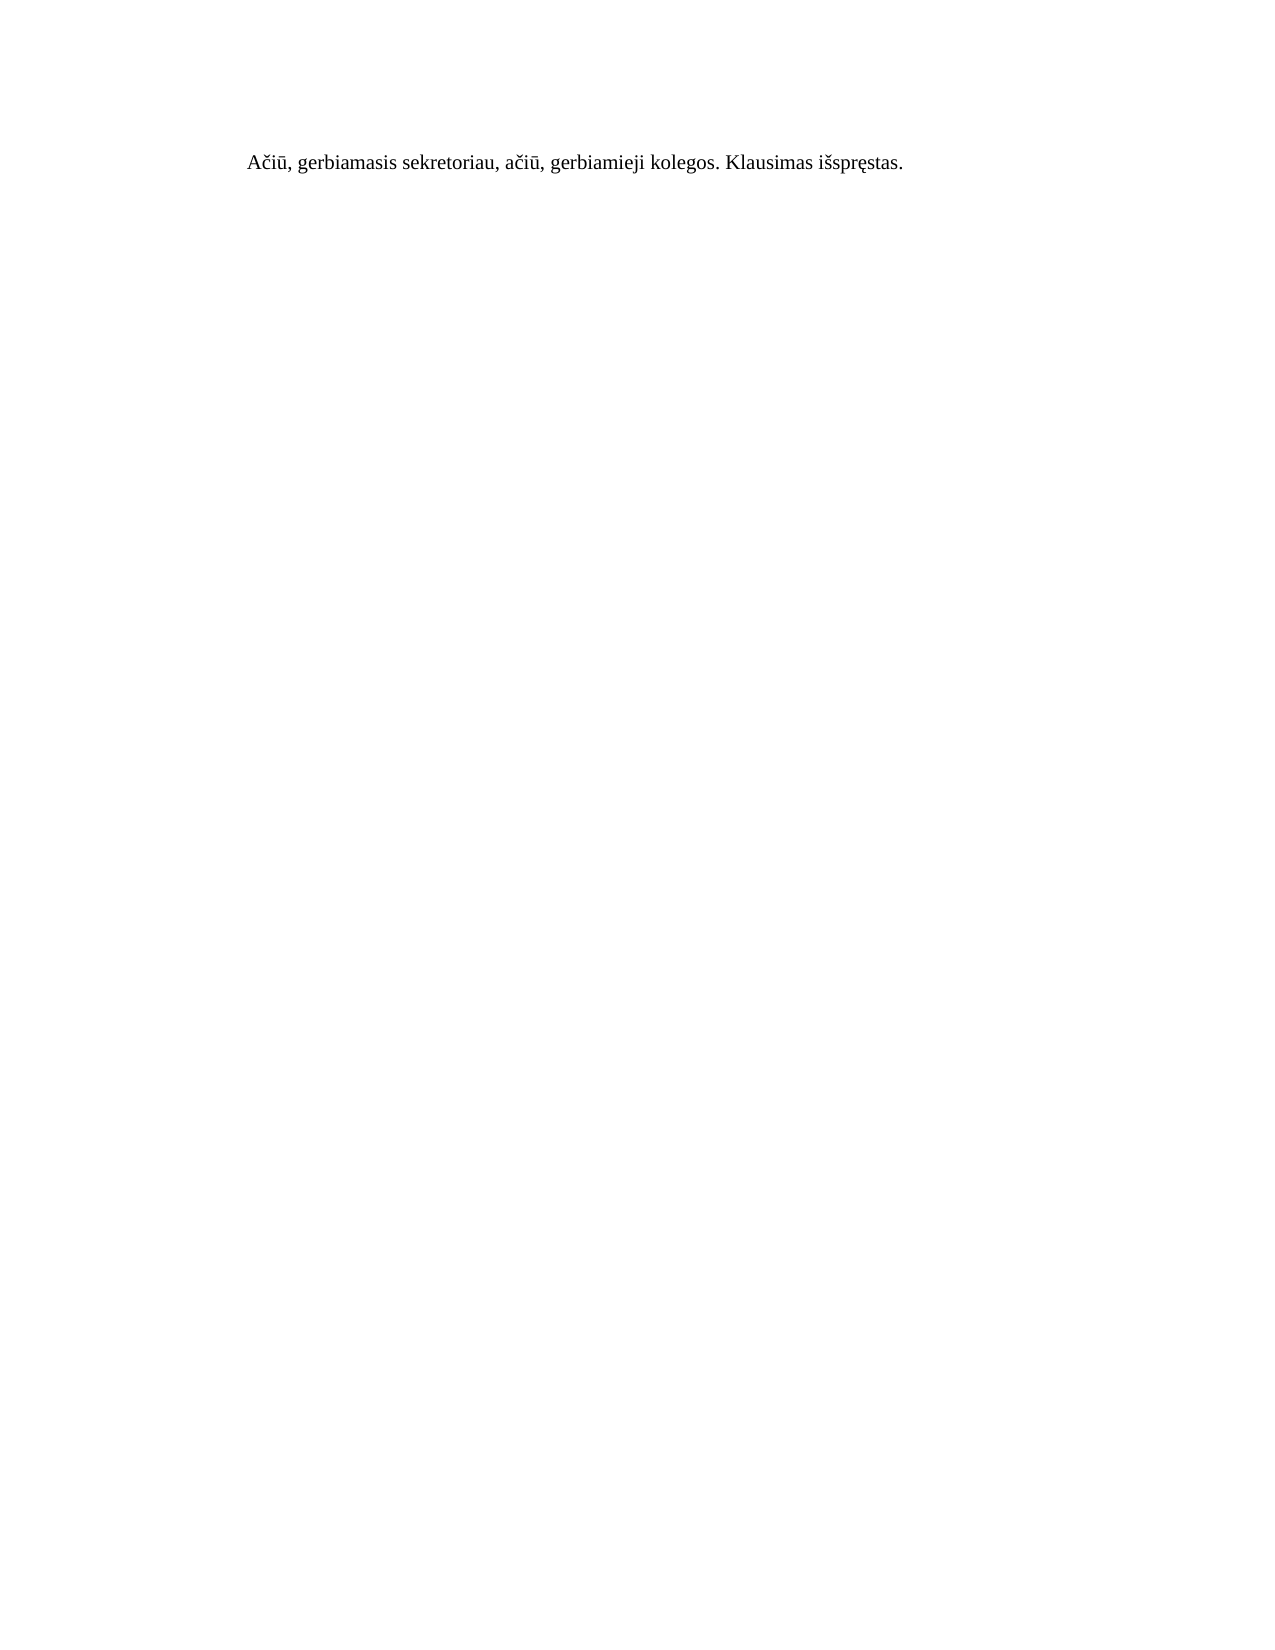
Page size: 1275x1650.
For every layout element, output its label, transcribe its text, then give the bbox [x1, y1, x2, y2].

text Ačiū, gerbiamasis sekretoriau, ačiū, gerbiamieji kolegos. Klausimas išspręstas. [247, 150, 1087, 174]
